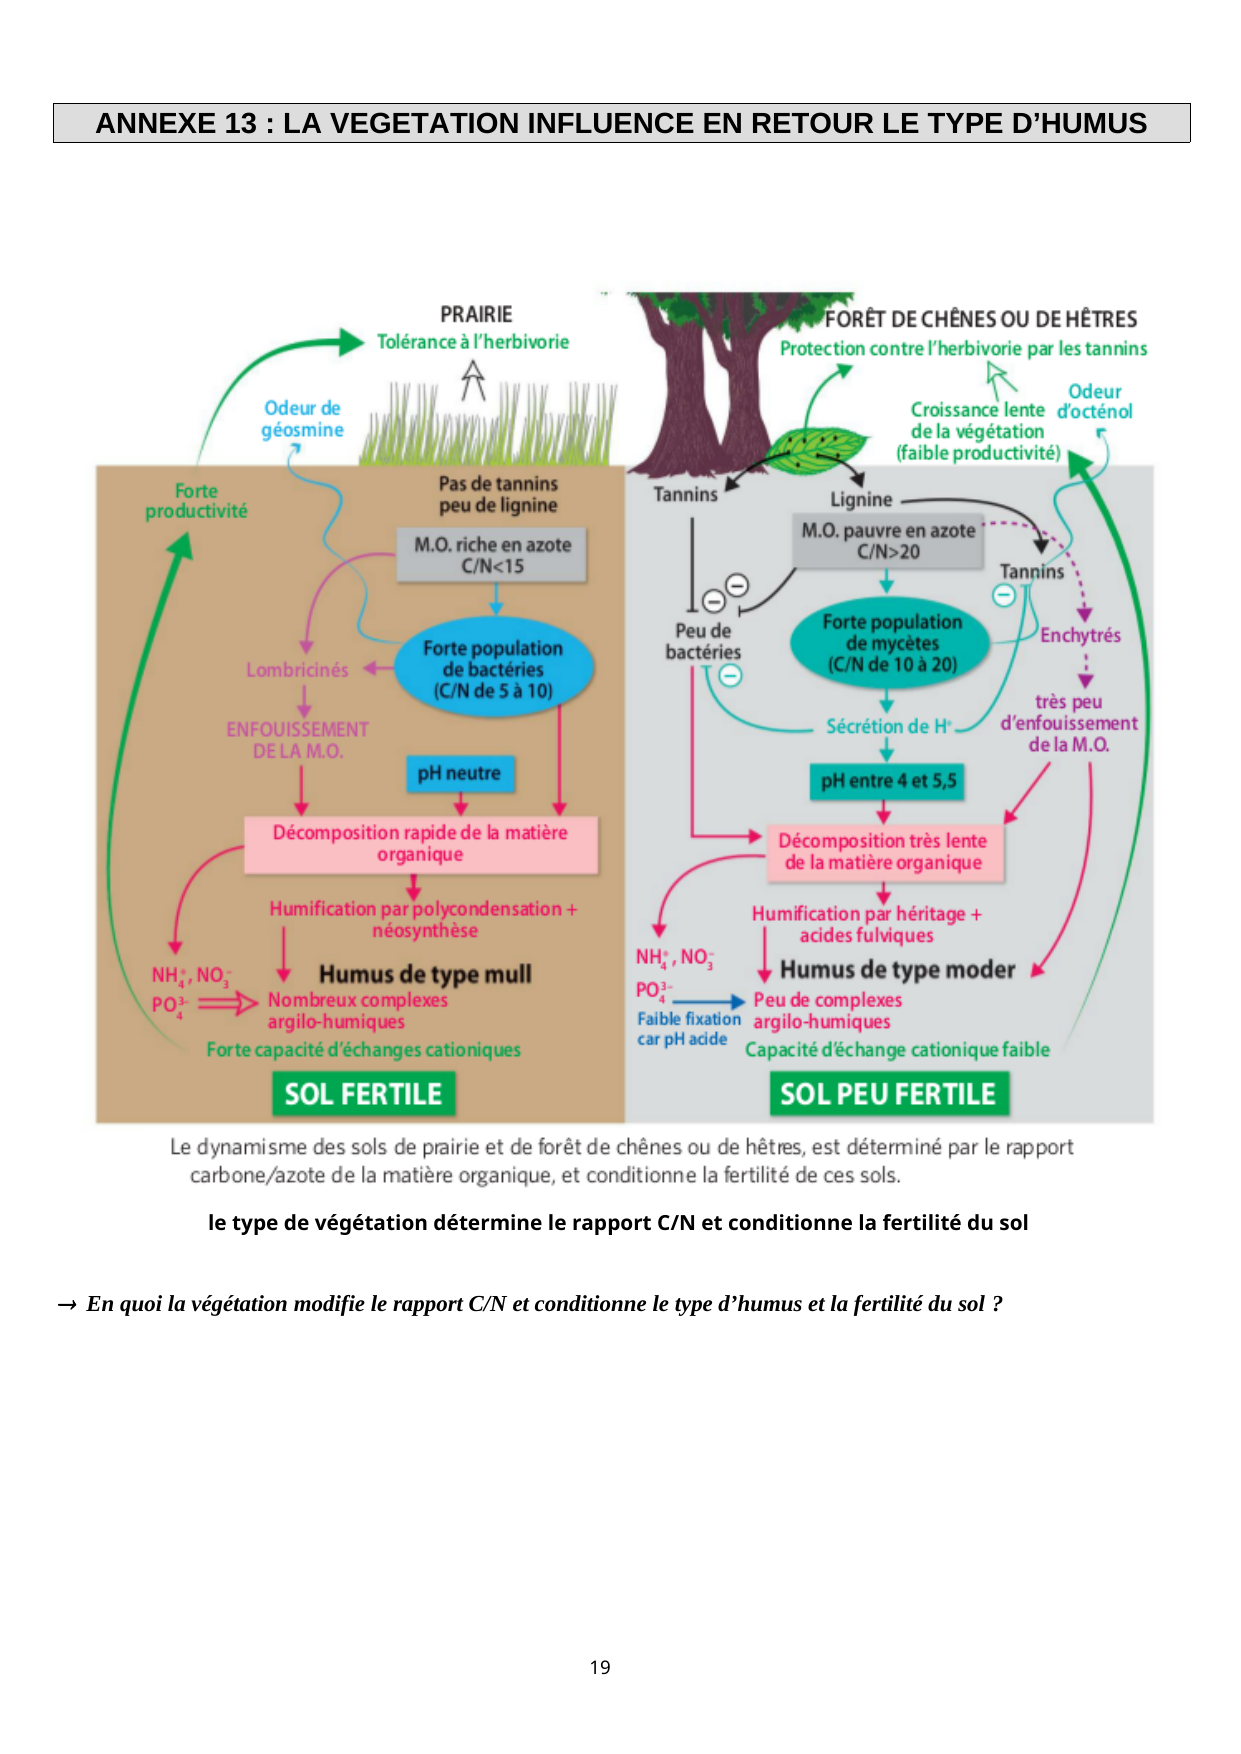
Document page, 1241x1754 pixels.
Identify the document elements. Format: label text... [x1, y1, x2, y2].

text le type de végétation détermine le rapport C/N et conditionne la fertilité du sol [56, 1208, 1181, 1236]
list ANNEXE 13 : LA VEGETATION INFLUENCE EN RETOUR LE TYPE D’HUMUS [54, 104, 1190, 142]
text  En quoi la végétation modifie le rapport C/N et conditionne le type d’humus et la fertilité du sol ? [56, 1290, 1181, 1316]
picture [56, 266, 1175, 1196]
